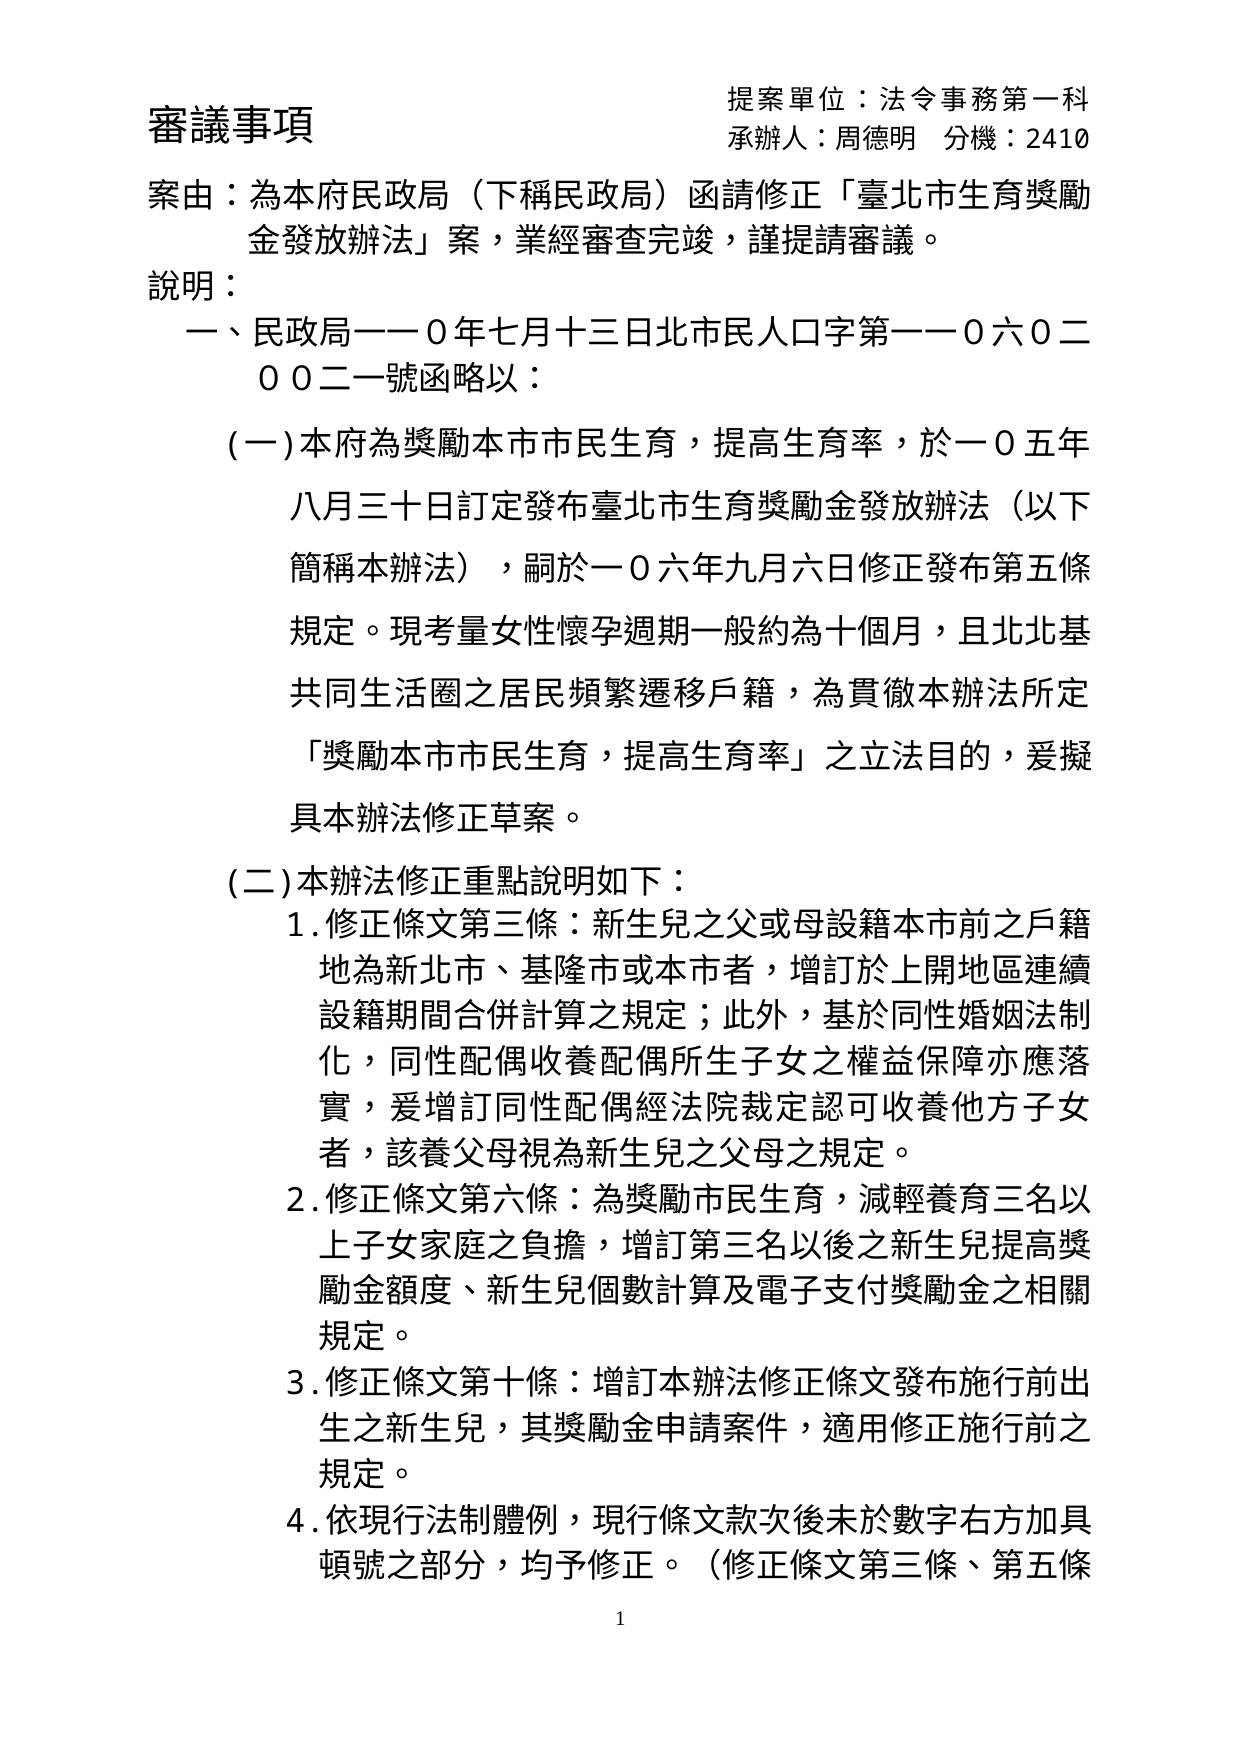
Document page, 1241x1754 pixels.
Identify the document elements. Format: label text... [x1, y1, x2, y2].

text 3.修正條文第十條：增訂本辦法修正條文發布施行前出生之新生兒，其獎勵金申請案件，適用修正施行前之規定。 [285, 1358, 1092, 1495]
text 4.依現行法制體例，現行條文款次後未於數字右方加具頓號之部分，均予修正。（修正條文第三條、第五條 [285, 1495, 1092, 1587]
text 2.修正條文第六條：為獎勵市民生育，減輕養育三名以上子女家庭之負擔，增訂第三名以後之新生兒提高獎勵金額度、新生兒個數計算及電子支付獎勵金之相關規定。 [285, 1174, 1092, 1358]
text 1.修正條文第三條：新生兒之父或母設籍本市前之戶籍地為新北市、基隆市或本市者，增訂於上開地區連續設籍期間合併計算之規定；此外，基於同性婚姻法制化，同性配偶收養配偶所生子女之權益保障亦應落實，爰增訂同性配偶經法院裁定認可收養他方子女者，該養父母視為新生兒之父母之規定。 [285, 899, 1092, 1174]
text (二)本辦法修正重點說明如下： [223, 837, 1092, 899]
text 審議事項 提案單位：法令事務第一科 承辦人：周德明 分機：2410 [148, 97, 1092, 152]
text 一、民政局一一０年七月十三日北市民人口字第一一０六０二００二一號函略以： [185, 308, 1092, 399]
text 說明： [148, 262, 1092, 308]
text (一)本府為獎勵本市市民生育，提高生育率，於一０五年八月三十日訂定發布臺北市生育獎勵金發放辦法（以下簡稱本辦法），嗣於一０六年九月六日修正發布第五條規定。現考量女性懷孕週期一般約為十個月，且北北基共同生活圈之居民頻繁遷移戶籍，為貫徹本辦法所定「獎勵本市市民生育，提高生育率」之立法目的，爰擬具本辦法修正草案。 [223, 399, 1092, 837]
text 案由：為本府民政局（下稱民政局）函請修正「臺北市生育獎勵金發放辦法」案，業經審查完竣，謹提請審議。 [148, 170, 1092, 262]
